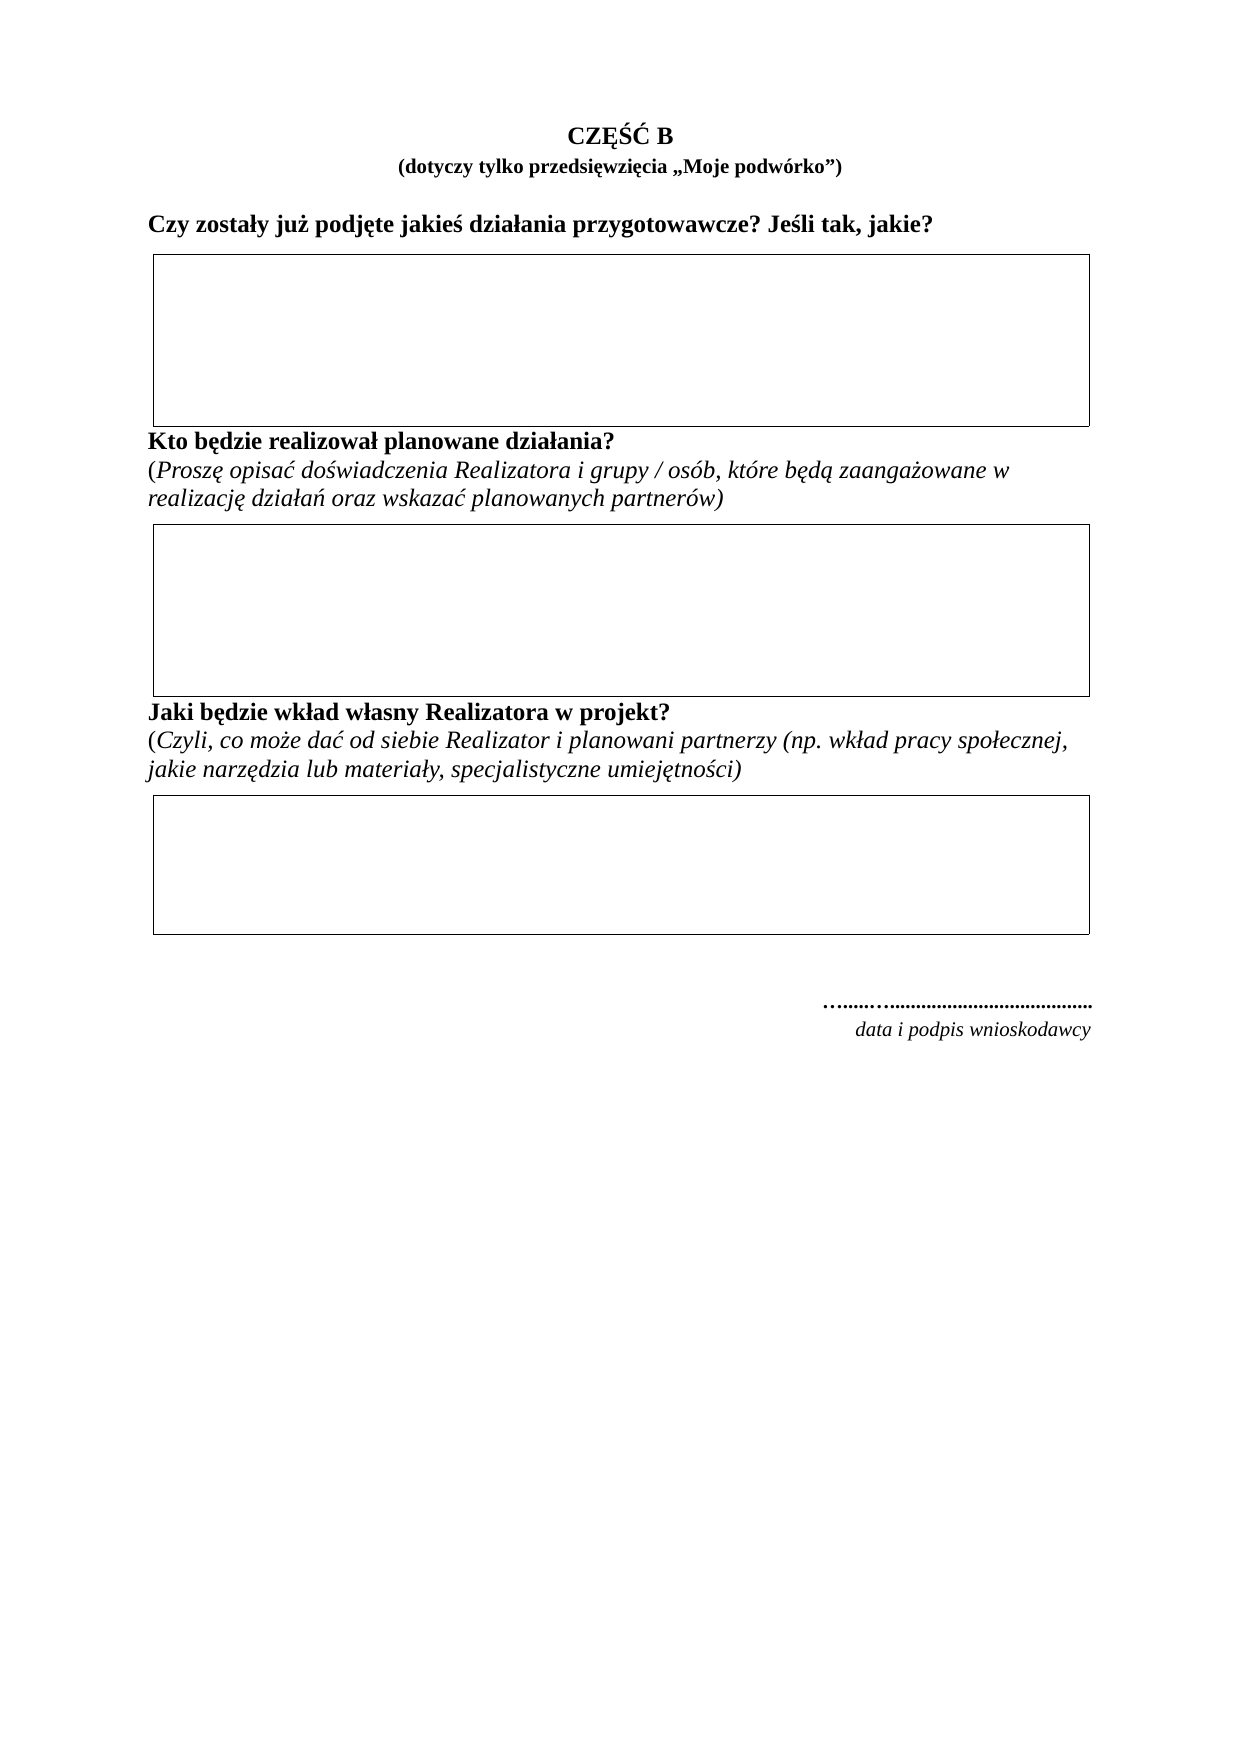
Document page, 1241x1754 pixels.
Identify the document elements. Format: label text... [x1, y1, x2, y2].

text CZĘŚĆ B (dotyczy tylko przedsięwzięcia „Moje podwórko”) [148, 121, 1093, 178]
text Jaki będzie wkład własny Realizatora w projekt? (Czyli, co może dać od siebie Realizator i planowani partnerzy (np. wkład pracy społecznej, jakie narzędzia lub materiały, specjalistyczne umiejętności) [148, 697, 1093, 783]
table_header [154, 796, 1089, 934]
list data i podpis wnioskodawcy [148, 1017, 1093, 1041]
list ….....…....................................... [148, 989, 1093, 1013]
text Czy zostały już podjęte jakieś działania przygotowawcze? Jeśli tak, jakie? [148, 209, 1093, 237]
text Kto będzie realizował planowane działania? (Proszę opisać doświadczenia Realizatora i grupy / osób, które będą zaangażowane w realizację działań oraz wskazać planowanych partnerów) [148, 426, 1093, 512]
table_header [154, 255, 1089, 426]
table_header [154, 525, 1089, 696]
